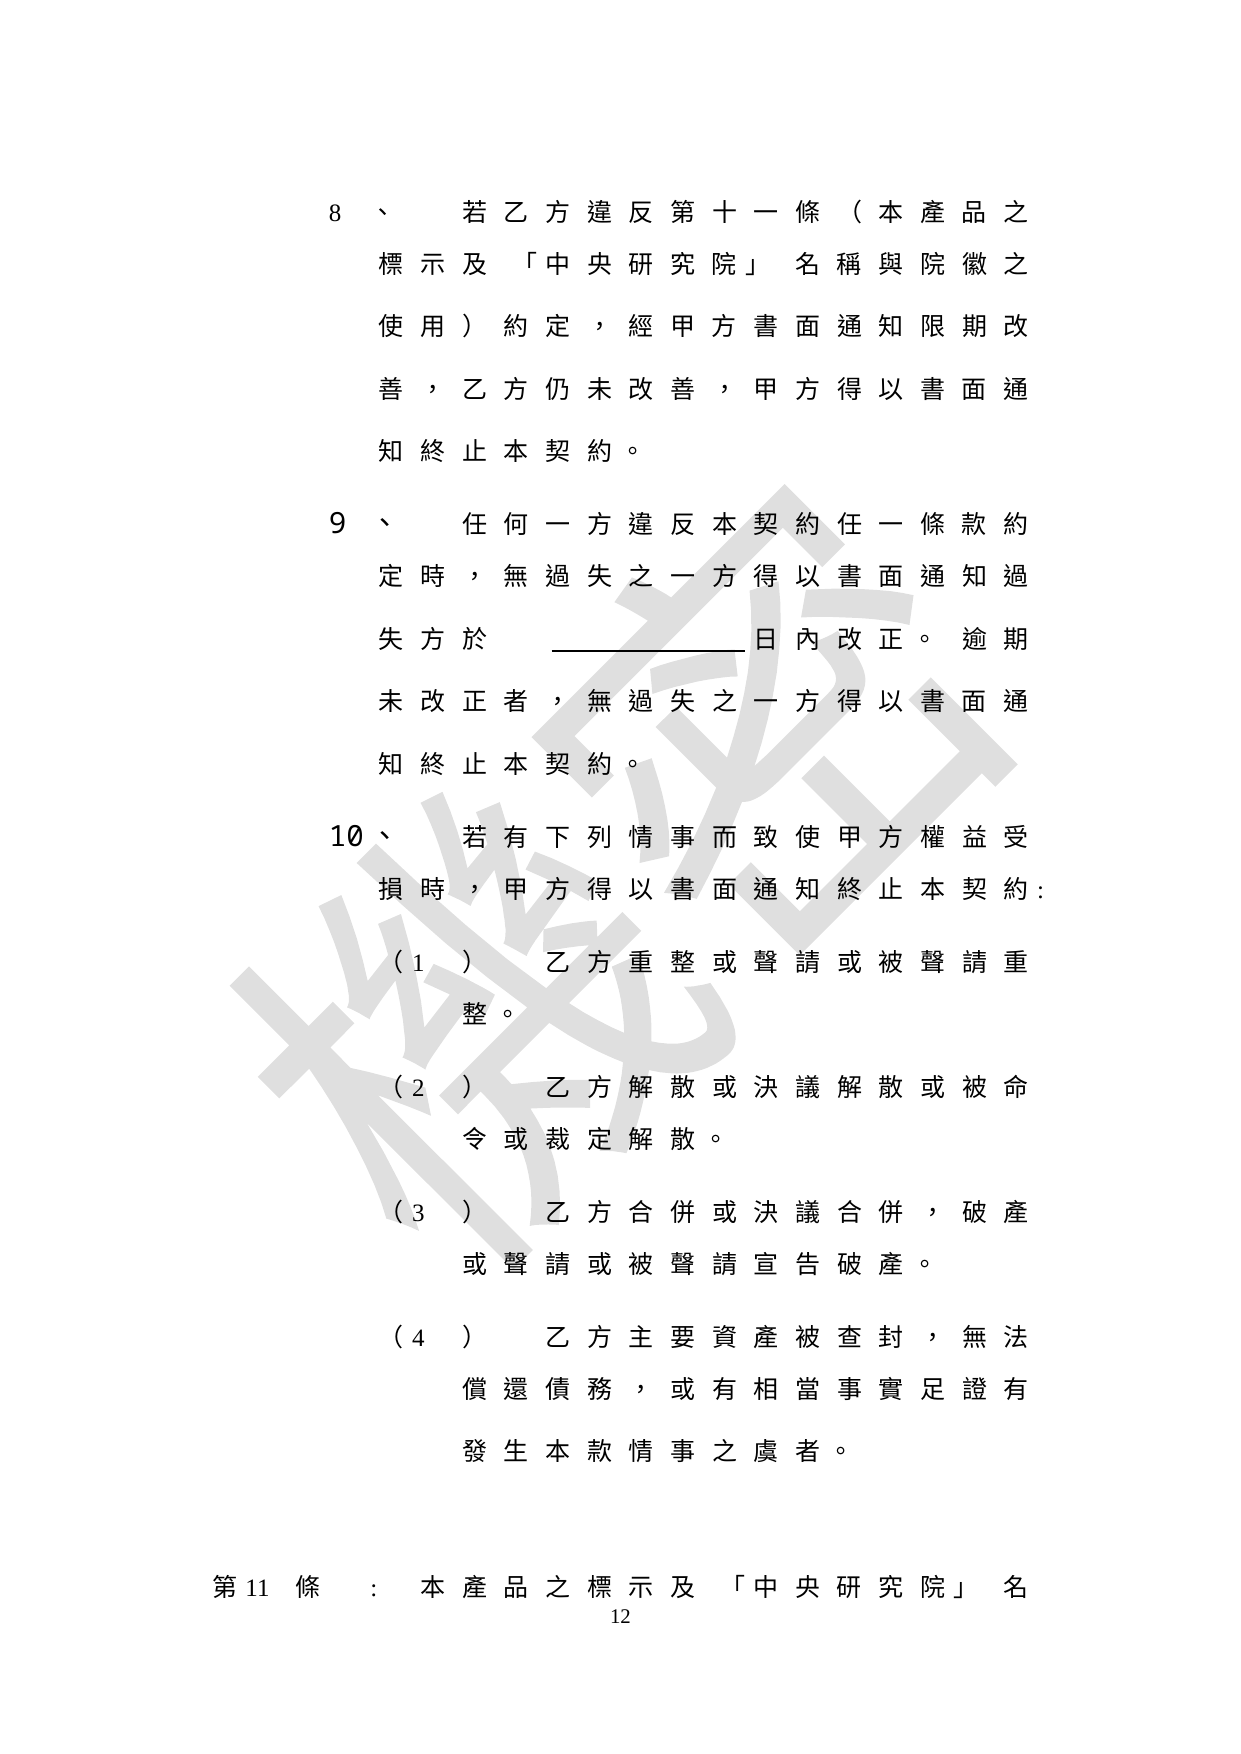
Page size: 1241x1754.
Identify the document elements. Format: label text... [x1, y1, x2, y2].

list 若有下列情事而致使甲方權益受損時，甲方得以書面通知終止本契約: [297, 783, 866, 908]
list 乙方解散或決議解散或被命令或裁定解散。 [371, 1129, 400, 1158]
list 若乙方違反第十一條（本產品之標示及「中央研究院」名稱與院徽之使用）約定，經甲方書面通知限期改善，乙方仍未改善，甲方得以書面通知終止本契約。 [297, 158, 1037, 471]
list 乙方解散或決議解散或被命令或裁定解散。 [501, 1033, 1037, 1158]
list 乙方重整或聲請或被聲請重整。 [546, 908, 1037, 1033]
list 乙方重整或聲請或被聲請重整。 [549, 946, 587, 970]
list 本產品之標示及「中央研究院」名 [203, 1533, 1037, 1596]
list 乙方主要資產被查封，無法償還債務，或有相當事實足證有發生本款情事之虞者。 [358, 1283, 1037, 1471]
list 乙方重整或聲請或被聲請重整。 [358, 908, 526, 1033]
list 若有下列情事而致使甲方權益受損時，甲方得以書面通知終止本契約: [853, 783, 927, 820]
list 乙方解散或決議解散或被命令或裁定解散。 [358, 1033, 524, 1158]
list 任何一方違反本契約任一條款約定時，無過失之一方得以書面通知過失方於 日內改正。逾期未改正者，無過失之一方得以書面通知終止本契約。 [297, 471, 1037, 783]
list 乙方合併或決議合併，破產或聲請或被聲請宣告破產。 [358, 1158, 1037, 1283]
list 若有下列情事而致使甲方權益受損時，甲方得以書面通知終止本契約: [849, 783, 1037, 908]
list 乙方重整或聲請或被聲請重整。 [448, 908, 561, 987]
list 乙方重整或聲請或被聲請重整。 [358, 983, 404, 1033]
list 乙方解散或決議解散或被命令或裁定解散。 [652, 1033, 703, 1043]
